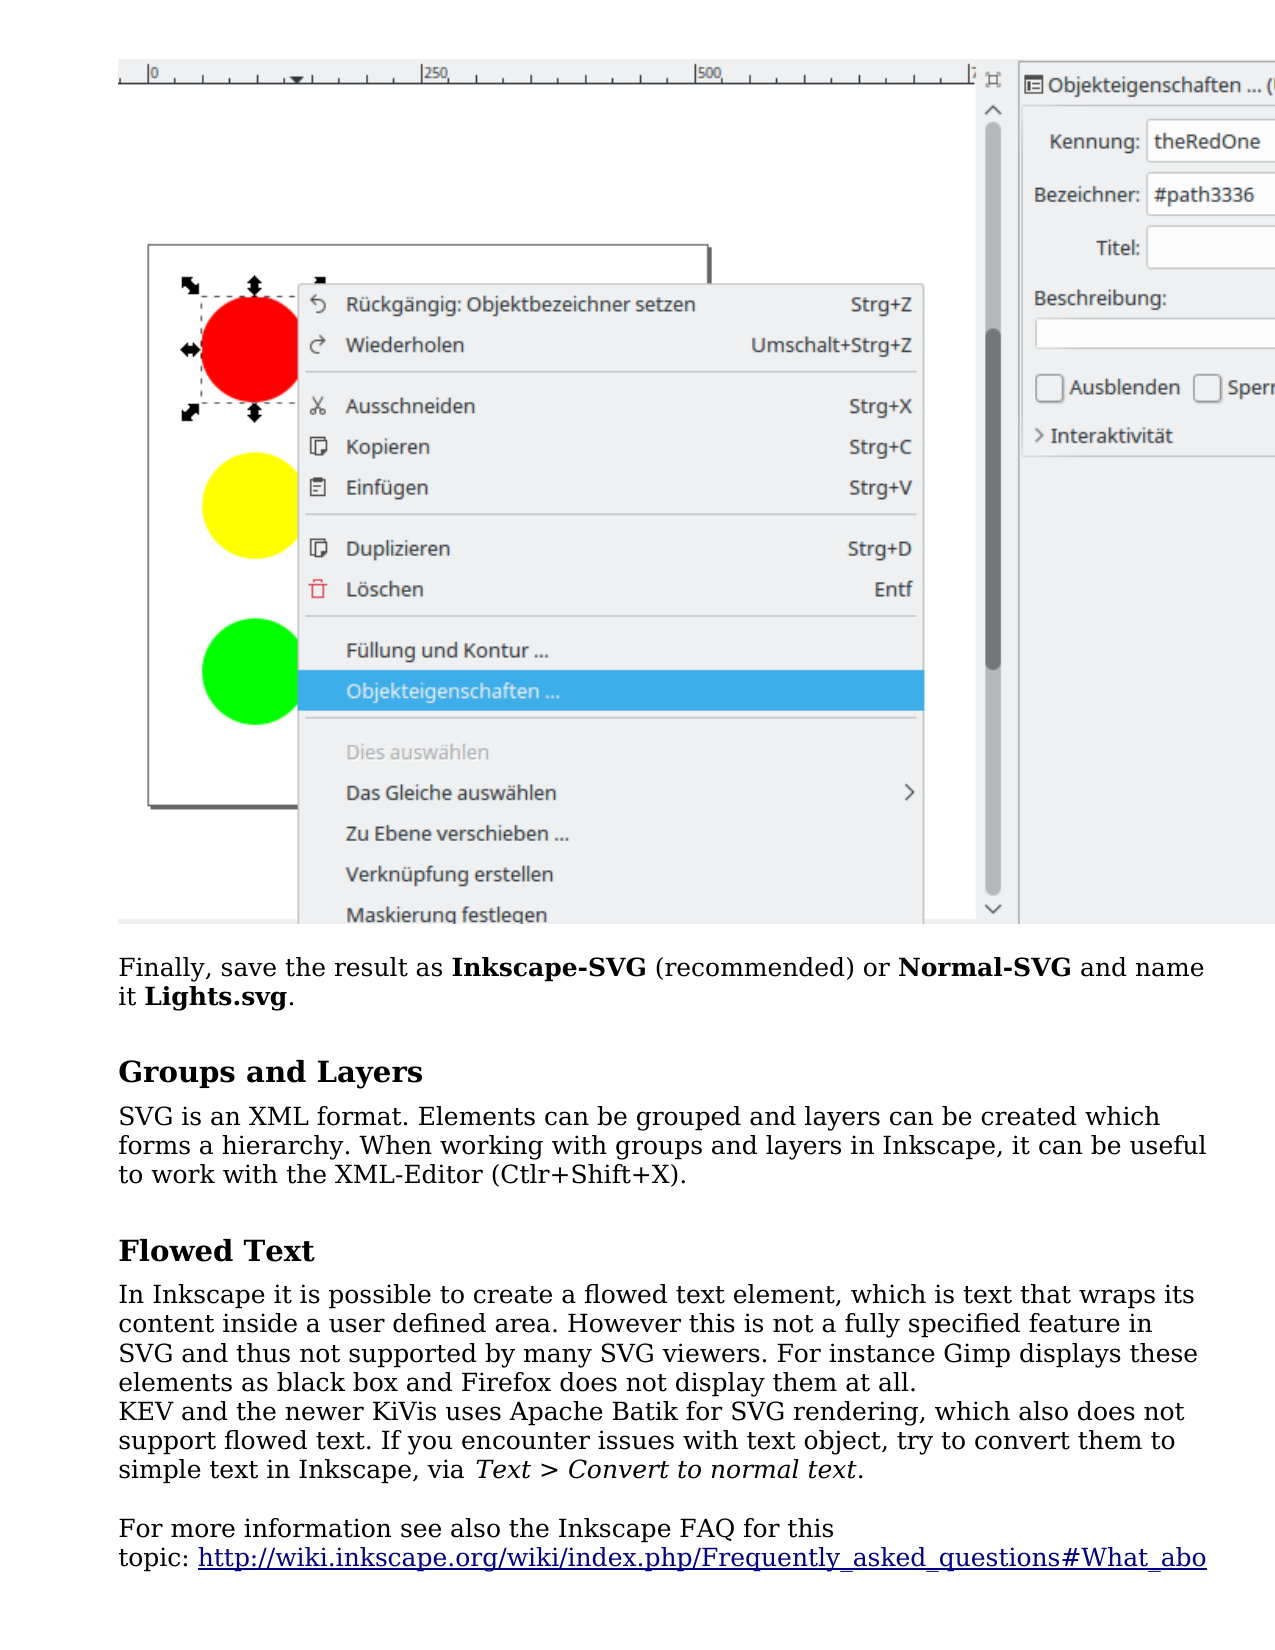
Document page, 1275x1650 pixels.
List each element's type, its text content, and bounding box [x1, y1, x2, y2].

text SVG is an XML format. Elements can be grouped and layers can be created which forms a hierarchy. When working with groups and layers in Inkscape, it can be useful to work with the XML-Editor (Ctlr+Shift+X). [118, 1102, 1216, 1190]
text Finally, save the result as Inkscape-SVG (recommended) or Normal-SVG and name it Lights.svg. [118, 953, 1216, 1011]
subtitle Flowed Text [118, 1234, 1216, 1268]
subtitle Groups and Layers [118, 1055, 1216, 1090]
text In Inkscape it is possible to create a flowed text element, which is text that wraps its content inside a user defined area. However this is not a fully specified feature in SVG and thus not supported by many SVG viewers. For instance Gimp displays these elements as black box and Firefox does not display them at all. KEV and the newer KiVis uses Apache Batik for SVG rendering, which also does not support flowed text. If you encounter issues with text object, try to convert them to simple text in Inkscape, via Text > Convert to normal text. [118, 1281, 1216, 1485]
text For more information see also the Inkscape FAQ for this topic: http://wiki.inkscape.org/wiki/index.php/Frequently_asked_questions#What_abo [118, 1514, 1216, 1572]
picture [118, 59, 1275, 924]
